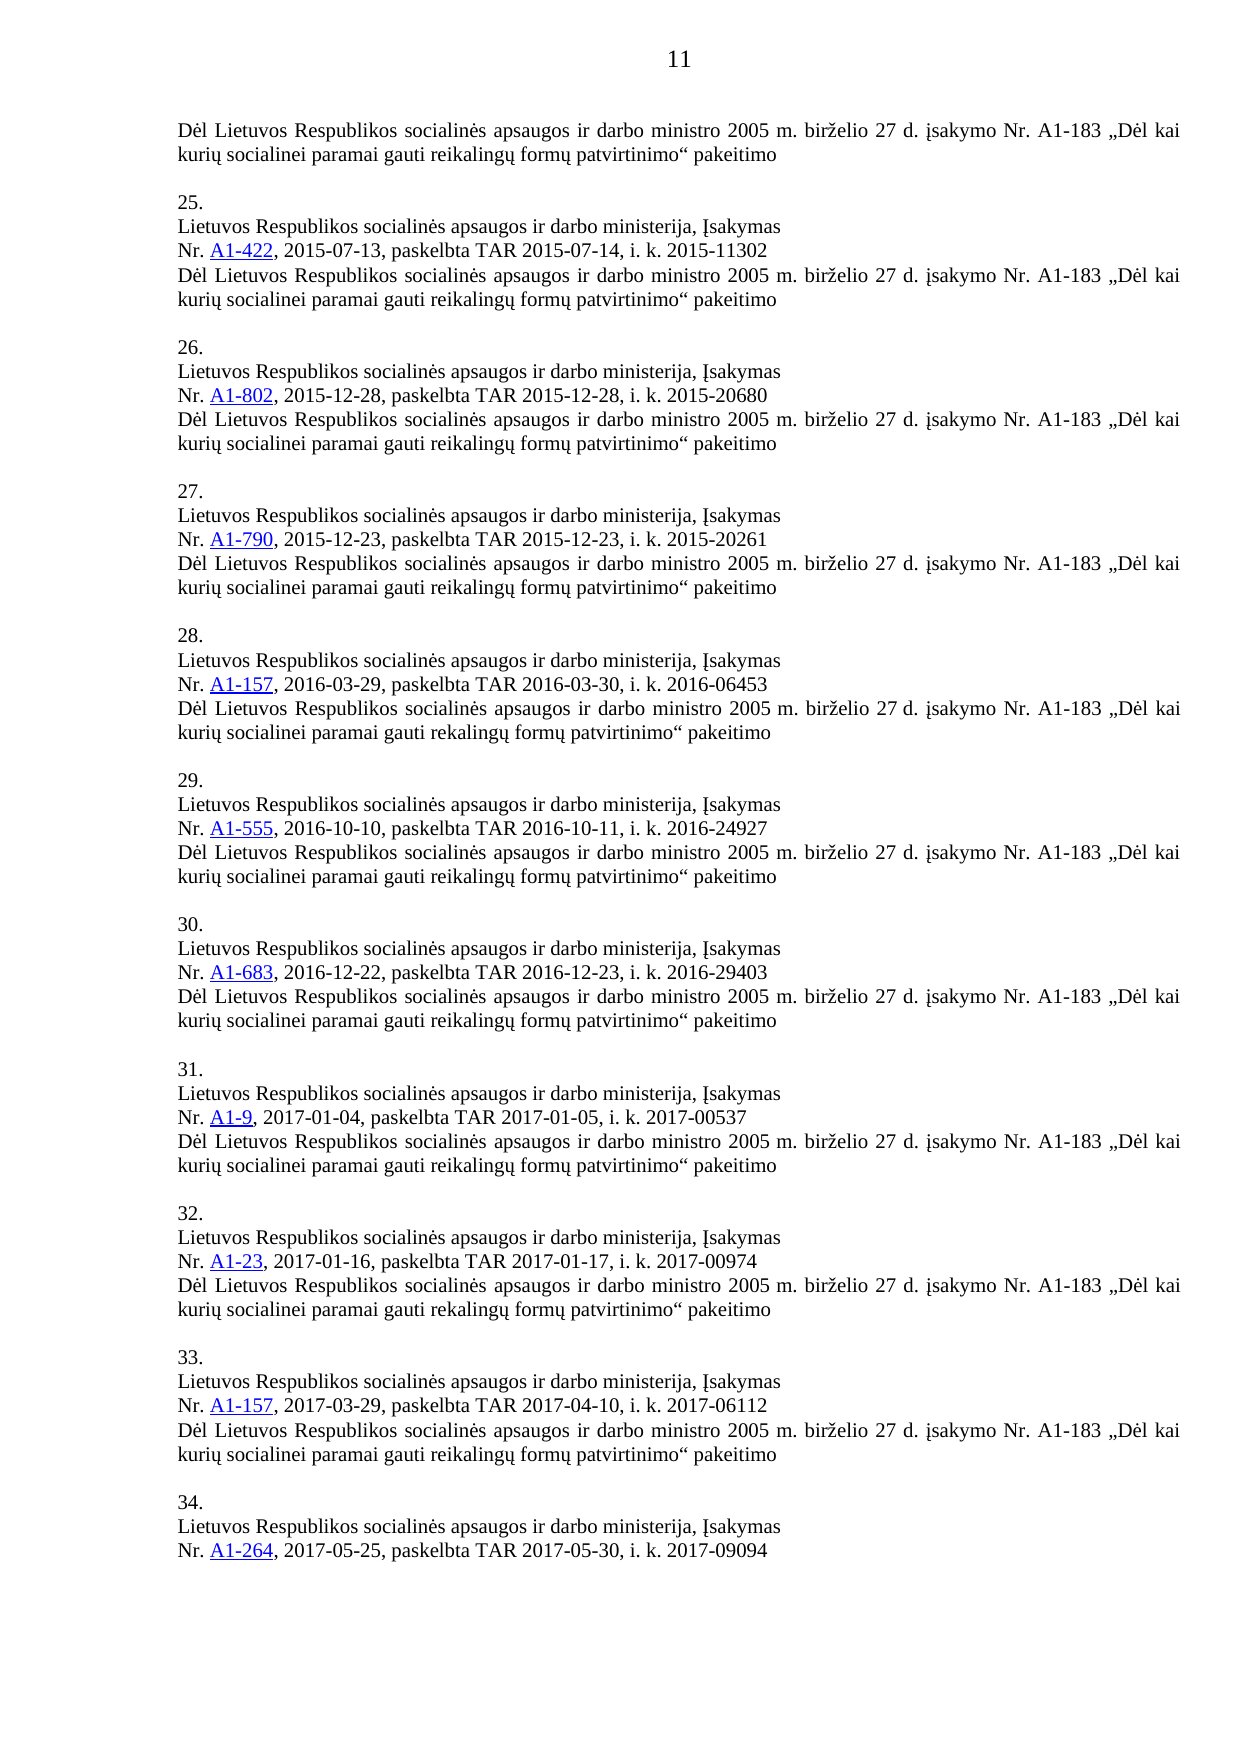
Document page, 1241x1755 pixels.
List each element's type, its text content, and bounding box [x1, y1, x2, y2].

text Nr. A1-790, 2015-12-23, paskelbta TAR 2015-12-23, i. k. 2015-20261 [177, 527, 1181, 551]
text 29. [177, 768, 1181, 792]
text 25. [177, 190, 1181, 214]
text Lietuvos Respublikos socialinės apsaugos ir darbo ministerija, Įsakymas [177, 647, 1181, 672]
text 26. [177, 335, 1181, 359]
text Lietuvos Respublikos socialinės apsaugos ir darbo ministerija, Įsakymas [177, 214, 1181, 238]
text Lietuvos Respublikos socialinės apsaugos ir darbo ministerija, Įsakymas [177, 1225, 1181, 1249]
text Lietuvos Respublikos socialinės apsaugos ir darbo ministerija, Įsakymas [177, 1081, 1181, 1105]
text Dėl Lietuvos Respublikos socialinės apsaugos ir darbo ministro 2005 m. birželio 27 d. įsakymo Nr. A1-183 „Dėl kai kurių socialinei paramai gauti reikalingų formų patvirtinimo“ pakeitimo [177, 407, 1181, 455]
text Lietuvos Respublikos socialinės apsaugos ir darbo ministerija, Įsakymas [177, 936, 1181, 960]
text 27. [177, 479, 1181, 503]
text Lietuvos Respublikos socialinės apsaugos ir darbo ministerija, Įsakymas [177, 792, 1181, 816]
text Nr. A1-9, 2017-01-04, paskelbta TAR 2017-01-05, i. k. 2017-00537 [177, 1105, 1181, 1129]
text Dėl Lietuvos Respublikos socialinės apsaugos ir darbo ministro 2005 m. birželio 27 d. įsakymo Nr. A1-183 „Dėl kai kurių socialinei paramai gauti reikalingų formų patvirtinimo“ pakeitimo [177, 840, 1181, 888]
text 31. [177, 1057, 1181, 1081]
text Dėl Lietuvos Respublikos socialinės apsaugos ir darbo ministro 2005 m. birželio 27 d. įsakymo Nr. A1-183 „Dėl kai kurių socialinei paramai gauti reikalingų formų patvirtinimo“ pakeitimo [177, 262, 1181, 311]
text Dėl Lietuvos Respublikos socialinės apsaugos ir darbo ministro 2005 m. birželio 27 d. įsakymo Nr. A1-183 „Dėl kai kurių socialinei paramai gauti reikalingų formų patvirtinimo“ pakeitimo [177, 1129, 1181, 1177]
text Dėl Lietuvos Respublikos socialinės apsaugos ir darbo ministro 2005 m. birželio 27 d. įsakymo Nr. A1-183 „Dėl kai kurių socialinei paramai gauti reikalingų formų patvirtinimo“ pakeitimo [177, 984, 1181, 1032]
text Nr. A1-802, 2015-12-28, paskelbta TAR 2015-12-28, i. k. 2015-20680 [177, 383, 1181, 407]
text Dėl Lietuvos Respublikos socialinės apsaugos ir darbo ministro 2005 m. birželio 27 d. įsakymo Nr. A1-183 „Dėl kai kurių socialinei paramai gauti reikalingų formų patvirtinimo“ pakeitimo [177, 551, 1181, 599]
text Dėl Lietuvos Respublikos socialinės apsaugos ir darbo ministro 2005 m. birželio 27 d. įsakymo Nr. A1-183 „Dėl kai kurių socialinei paramai gauti reikalingų formų patvirtinimo“ pakeitimo [177, 118, 1181, 166]
text Lietuvos Respublikos socialinės apsaugos ir darbo ministerija, Įsakymas [177, 1369, 1181, 1393]
text Nr. A1-23, 2017-01-16, paskelbta TAR 2017-01-17, i. k. 2017-00974 [177, 1249, 1181, 1273]
text Lietuvos Respublikos socialinės apsaugos ir darbo ministerija, Įsakymas [177, 503, 1181, 527]
text Nr. A1-157, 2017-03-29, paskelbta TAR 2017-04-10, i. k. 2017-06112 [177, 1393, 1181, 1417]
text 32. [177, 1201, 1181, 1225]
text Nr. A1-157, 2016-03-29, paskelbta TAR 2016-03-30, i. k. 2016-06453 [177, 672, 1181, 696]
text 30. [177, 912, 1181, 936]
text Dėl Lietuvos Respublikos socialinės apsaugos ir darbo ministro 2005 m. birželio 27 d. įsakymo Nr. A1-183 „Dėl kai kurių socialinei paramai gauti rekalingų formų patvirtinimo“ pakeitimo [177, 1273, 1181, 1321]
text Lietuvos Respublikos socialinės apsaugos ir darbo ministerija, Įsakymas [177, 359, 1181, 383]
text Dėl Lietuvos Respublikos socialinės apsaugos ir darbo ministro 2005 m. birželio 27 d. įsakymo Nr. A1-183 „Dėl kai kurių socialinei paramai gauti rekalingų formų patvirtinimo“ pakeitimo [177, 696, 1181, 744]
text 34. [177, 1490, 1181, 1514]
text Nr. A1-555, 2016-10-10, paskelbta TAR 2016-10-11, i. k. 2016-24927 [177, 816, 1181, 840]
text Nr. A1-422, 2015-07-13, paskelbta TAR 2015-07-14, i. k. 2015-11302 [177, 238, 1181, 262]
text 33. [177, 1345, 1181, 1369]
text 28. [177, 623, 1181, 647]
text Dėl Lietuvos Respublikos socialinės apsaugos ir darbo ministro 2005 m. birželio 27 d. įsakymo Nr. A1-183 „Dėl kai kurių socialinei paramai gauti reikalingų formų patvirtinimo“ pakeitimo [177, 1417, 1181, 1466]
text Lietuvos Respublikos socialinės apsaugos ir darbo ministerija, Įsakymas [177, 1514, 1181, 1538]
text Nr. A1-683, 2016-12-22, paskelbta TAR 2016-12-23, i. k. 2016-29403 [177, 960, 1181, 984]
text Nr. A1-264, 2017-05-25, paskelbta TAR 2017-05-30, i. k. 2017-09094 [177, 1538, 1181, 1562]
